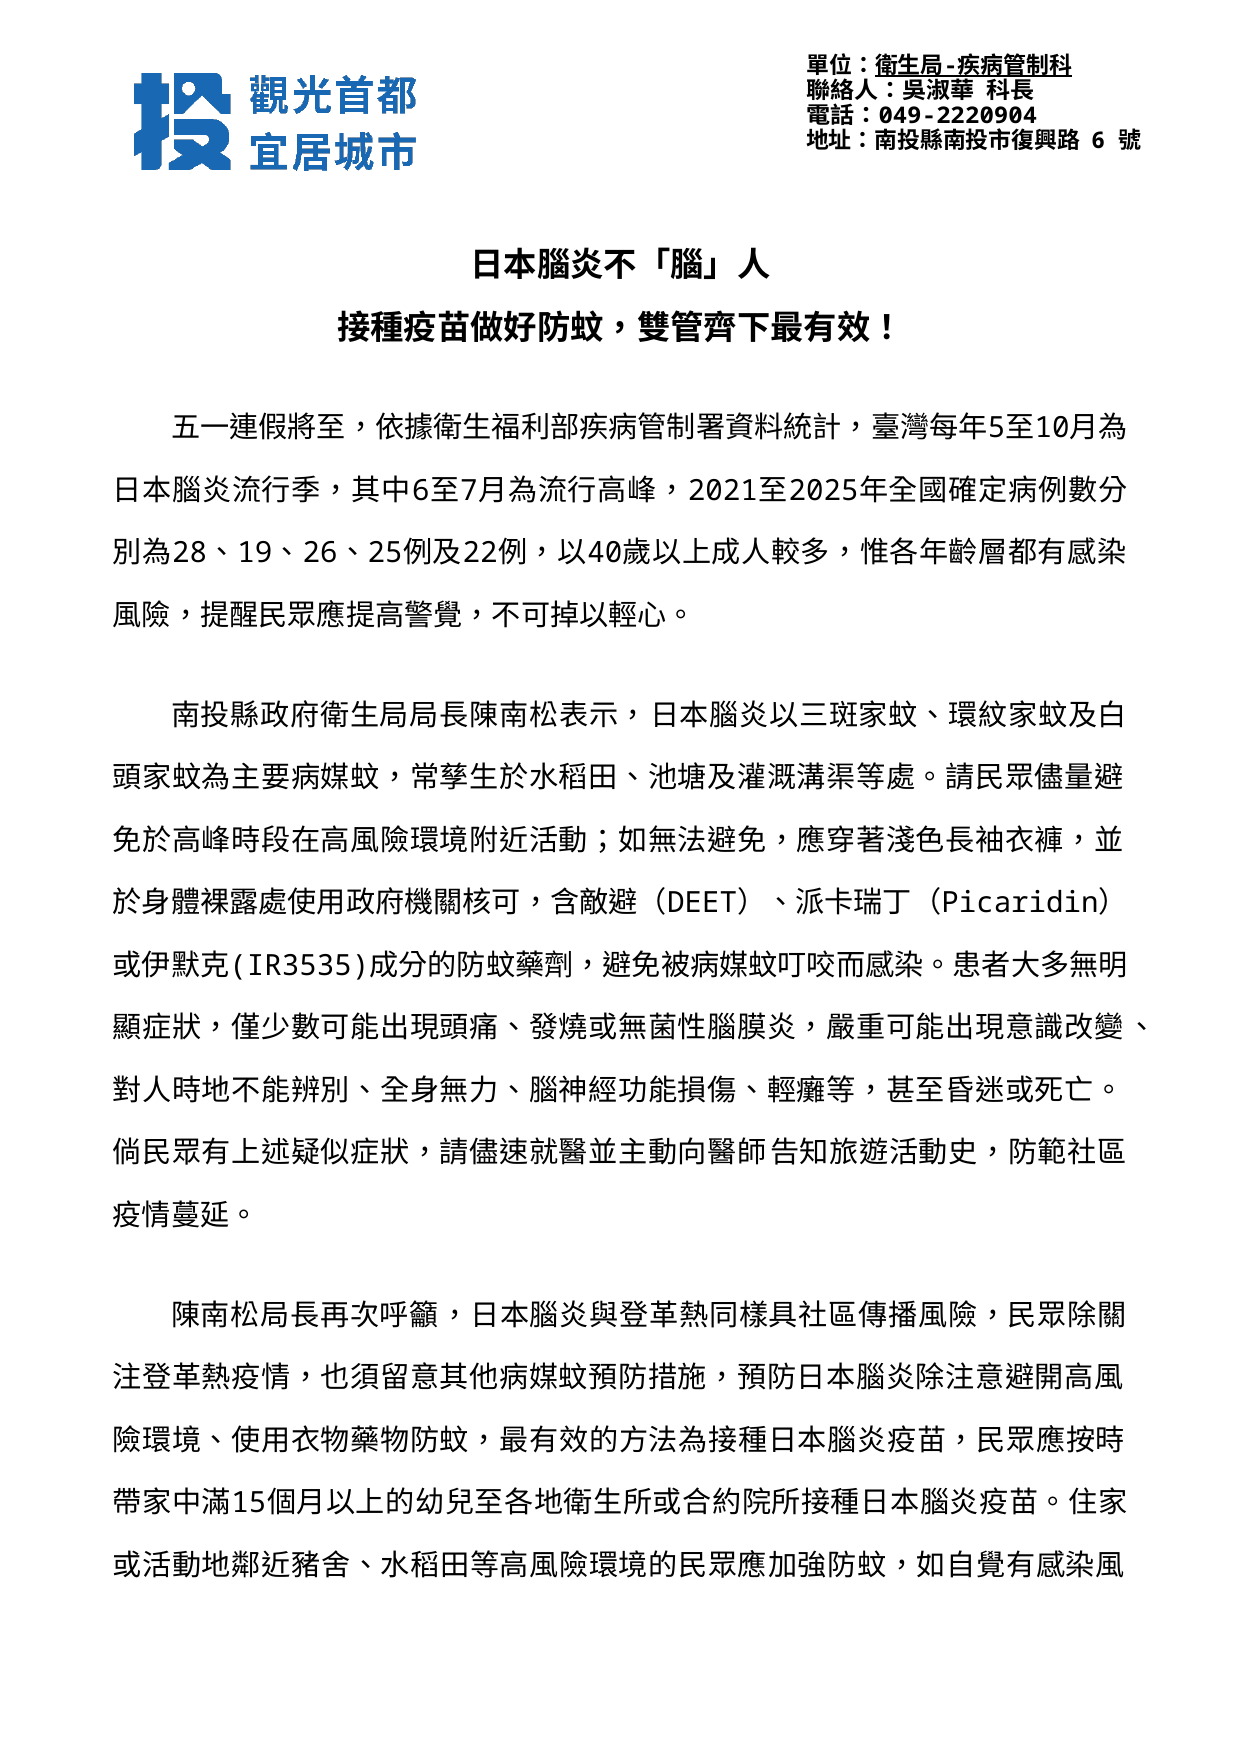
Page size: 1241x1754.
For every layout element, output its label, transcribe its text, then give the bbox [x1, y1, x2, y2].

text 聯絡人：吳淑華 科長 [806, 78, 1175, 103]
text 南投縣政府衛生局局長陳南松表示，日本腦炎以三斑家蚊、環紋家蚊及白頭家蚊為主要病媒蚊，常孳生於水稻田、池塘及灌溉溝渠等處。請民眾儘量避免於高峰時段在高風險環境附近活動；如無法避免，應穿著淺色長袖衣褲，並於身體裸露處使用政府機關核可，含敵避（DEET）、派卡瑞丁（Picaridin）或伊默克(IR3535)成分的防蚊藥劑，避免被病媒蚊叮咬而感染。患者大多無明顯症狀，僅少數可能出現頭痛、發燒或無菌性腦膜炎，嚴重可能出現意識改變、對人時地不能辨別、全身無力、腦神經功能損傷、輕癱等，甚至昏迷或死亡。倘民眾有上述疑似症狀，請儘速就醫並主動向醫師告知旅遊活動史，防範社區疫情蔓延。 [112, 671, 1128, 1233]
text 地址：南投縣南投市復興路 6 號 [806, 128, 1175, 153]
text 陳南松局長再次呼籲，日本腦炎與登革熱同樣具社區傳播風險，民眾除關注登革熱疫情，也須留意其他病媒蚊預防措施，預防日本腦炎除注意避開高風險環境、使用衣物藥物防蚊，最有效的方法為接種日本腦炎疫苗，民眾應按時帶家中滿15個月以上的幼兒至各地衛生所或合約院所接種日本腦炎疫苗。住家或活動地鄰近豬舍、水稻田等高風險環境的民眾應加強防蚊，如自覺有感染風 [112, 1271, 1128, 1583]
text 接種疫苗做好防蚊，雙管齊下最有效！ [112, 283, 1128, 346]
text 五一連假將至，依據衛生福利部疾病管制署資料統計，臺灣每年5至10月為日本腦炎流行季，其中6至7月為流行高峰，2021至2025年全國確定病例數分別為28、19、26、25例及22例，以40歲以上成人較多，惟各年齡層都有感染風險，提醒民眾應提高警覺，不可掉以輕心。 [112, 383, 1128, 633]
text 日本腦炎不「腦」人 [112, 221, 1128, 283]
text 電話：049-2220904 [806, 103, 1175, 128]
text 單位：衛生局-疾病管制科 [806, 53, 1139, 78]
